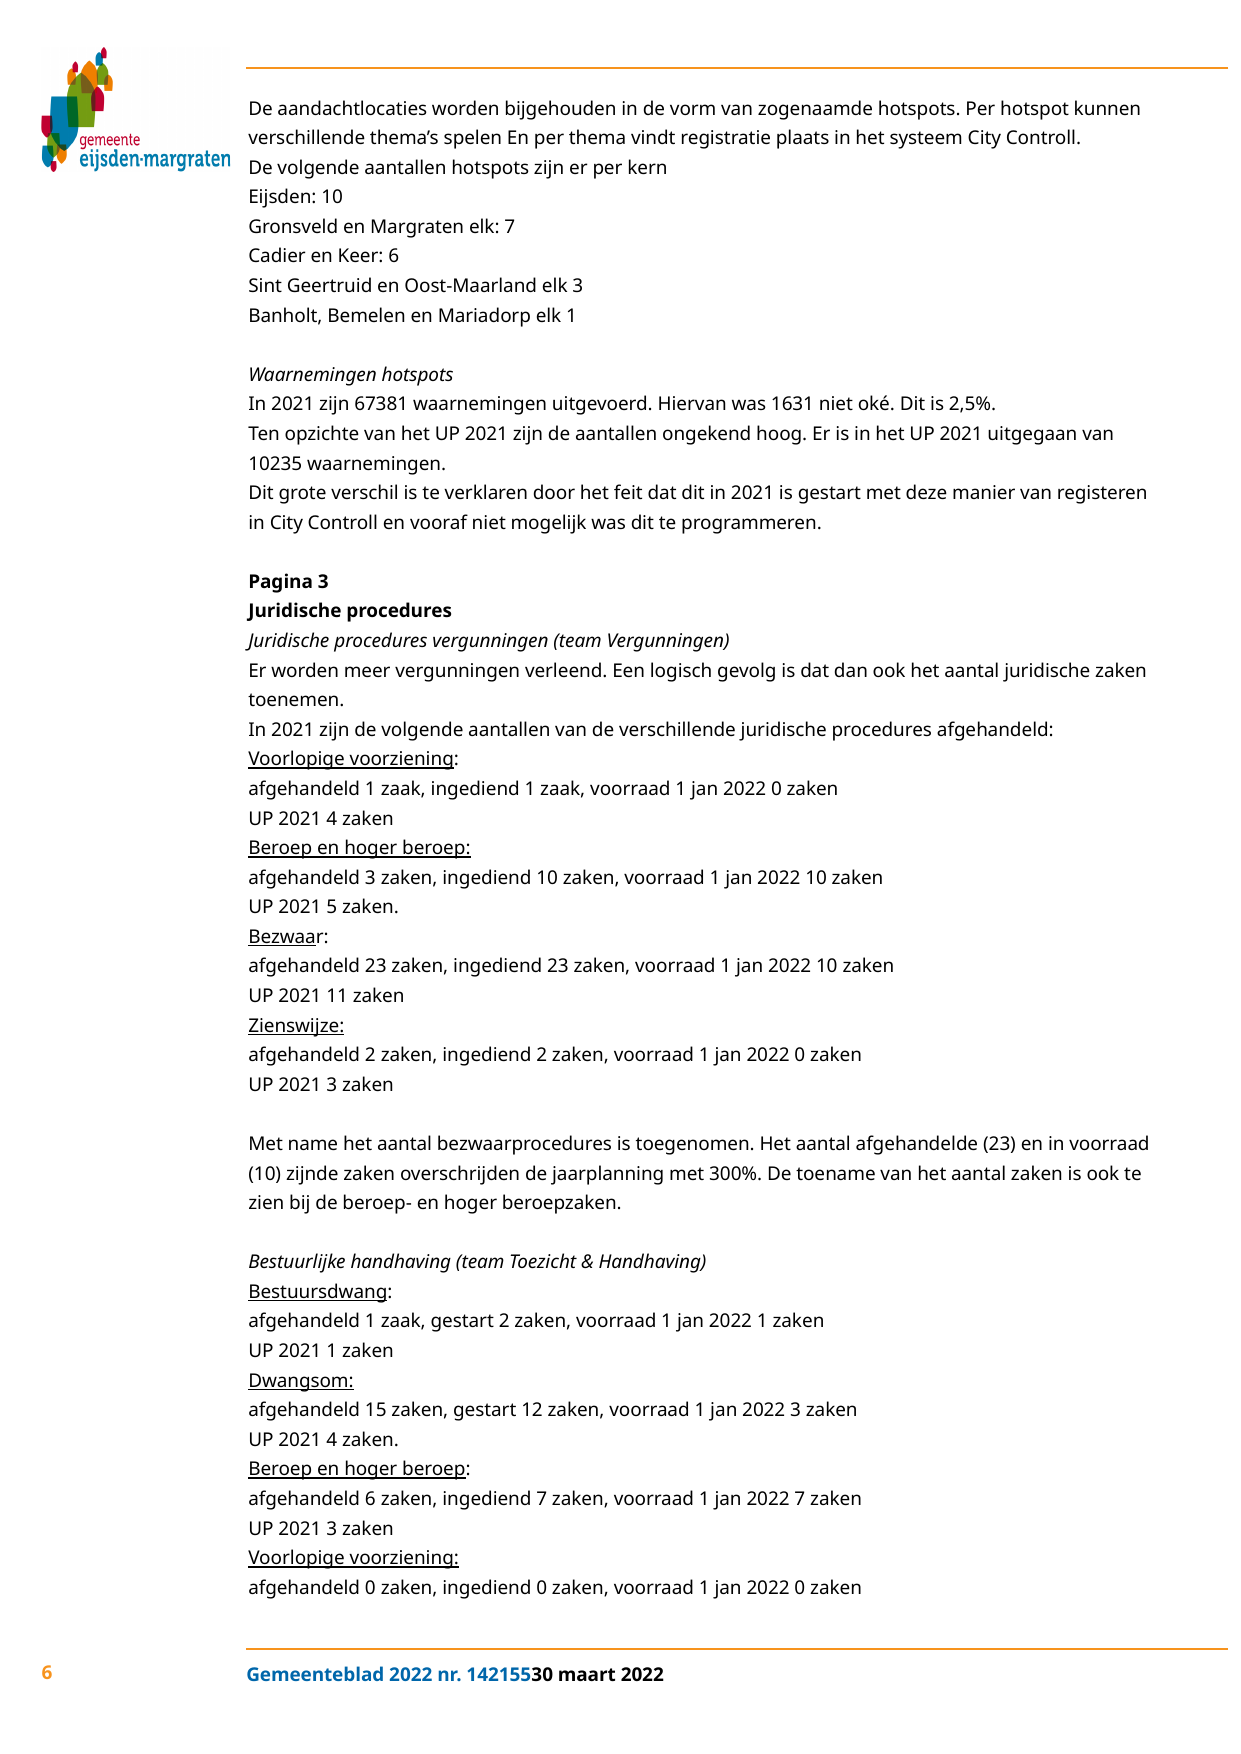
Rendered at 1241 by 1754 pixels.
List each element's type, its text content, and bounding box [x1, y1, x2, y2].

text UP 2021 1 zaken [248, 1337, 1152, 1363]
text Beroep en hoger beroep: [248, 1456, 1152, 1481]
text UP 2021 11 zaken [248, 982, 1152, 1008]
picture [41, 47, 231, 172]
text Zienswijze: [248, 1012, 1152, 1038]
text afgehandeld 1 zaak, ingediend 1 zaak, voorraad 1 jan 2022 0 zaken [248, 775, 1152, 801]
text afgehandeld 6 zaken, ingediend 7 zaken, voorraad 1 jan 2022 7 zaken [248, 1485, 1152, 1511]
text De volgende aantallen hotspots zijn er per kern [248, 154, 1152, 180]
text Bezwaar: [248, 923, 1152, 949]
text afgehandeld 3 zaken, ingediend 10 zaken, voorraad 1 jan 2022 10 zaken [248, 864, 1152, 890]
text UP 2021 5 zaken. [248, 893, 1152, 919]
text Pagina 3 [248, 568, 1152, 594]
text Bestuurlijke handhaving (team Toezicht & Handhaving) [248, 1248, 1152, 1274]
text Ten opzichte van het UP 2021 zijn de aantallen ongekend hoog. Er is in het UP 2021 uitgegaan van 10235 waarnemingen. [248, 420, 1152, 476]
text Juridische procedures [248, 598, 1152, 623]
text Beroep en hoger beroep: [248, 834, 1152, 860]
text Dwangsom: [248, 1367, 1152, 1393]
text Er worden meer vergunningen verleend. Een logisch gevolg is dat dan ook het aantal juridische zaken toenemen. [248, 657, 1152, 712]
text UP 2021 3 zaken [248, 1515, 1152, 1541]
text Cadier en Keer: 6 [248, 243, 1152, 268]
text Voorlopige voorziening: [248, 1544, 1152, 1570]
text Gronsveld en Margraten elk: 7 [248, 213, 1152, 239]
text afgehandeld 15 zaken, gestart 12 zaken, voorraad 1 jan 2022 3 zaken [248, 1396, 1152, 1422]
text Bestuursdwang: [248, 1278, 1152, 1304]
text Voorlopige voorziening: [248, 746, 1152, 771]
text UP 2021 4 zaken [248, 805, 1152, 831]
text UP 2021 4 zaken. [248, 1426, 1152, 1452]
text afgehandeld 2 zaken, ingediend 2 zaken, voorraad 1 jan 2022 0 zaken [248, 1041, 1152, 1067]
text Waarnemingen hotspots [248, 361, 1152, 387]
text Met name het aantal bezwaarprocedures is toegenomen. Het aantal afgehandelde (23) en in voorraad (10) zijnde zaken overschrijden de jaarplanning met 300%. De toename van het aantal zaken is ook te zien bij de beroep- en hoger beroepzaken. [248, 1130, 1152, 1215]
text Juridische procedures vergunningen (team Vergunningen) [248, 627, 1152, 653]
text In 2021 zijn de volgende aantallen van de verschillende juridische procedures afgehandeld: [248, 716, 1152, 742]
text Banholt, Bemelen en Mariadorp elk 1 [248, 302, 1152, 328]
text Dit grote verschil is te verklaren door het feit dat dit in 2021 is gestart met deze manier van registeren in City Controll en vooraf niet mogelijk was dit te programmeren. [248, 479, 1152, 535]
text Eijsden: 10 [248, 183, 1152, 209]
text UP 2021 3 zaken [248, 1071, 1152, 1097]
text afgehandeld 23 zaken, ingediend 23 zaken, voorraad 1 jan 2022 10 zaken [248, 953, 1152, 978]
text In 2021 zijn 67381 waarnemingen uitgevoerd. Hiervan was 1631 niet oké. Dit is 2,5%. [248, 391, 1152, 416]
text afgehandeld 0 zaken, ingediend 0 zaken, voorraad 1 jan 2022 0 zaken [248, 1574, 1152, 1600]
text afgehandeld 1 zaak, gestart 2 zaken, voorraad 1 jan 2022 1 zaken [248, 1308, 1152, 1333]
text De aandachtlocaties worden bijgehouden in de vorm van zogenaamde hotspots. Per hotspot kunnen verschillende thema’s spelen En per thema vindt registratie plaats in het systeem City Controll. [248, 95, 1152, 150]
text Sint Geertruid en Oost-Maarland elk 3 [248, 272, 1152, 298]
